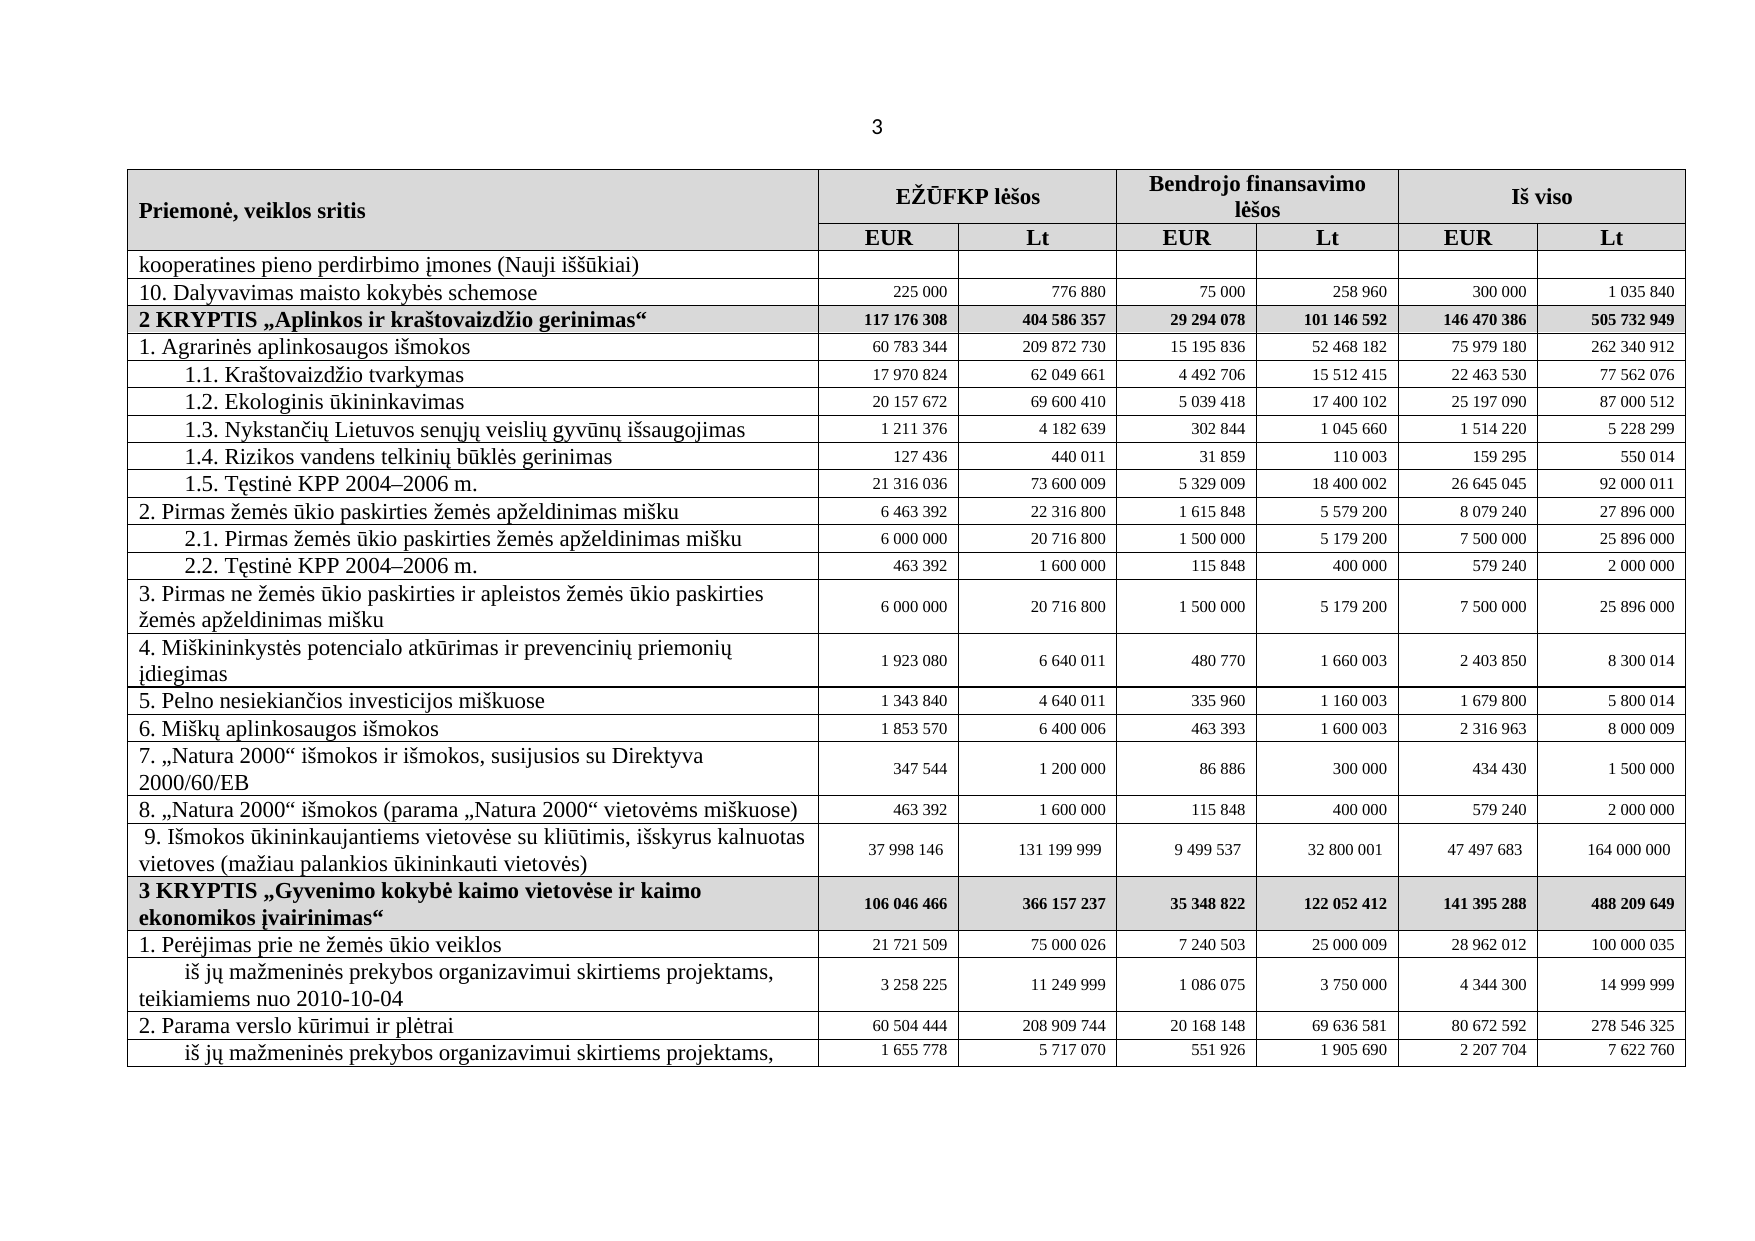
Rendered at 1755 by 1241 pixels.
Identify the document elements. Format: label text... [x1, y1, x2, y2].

table_cell 262 340 912 [1538, 334, 1685, 360]
table_cell 25 896 000 [1538, 580, 1685, 633]
table_cell iš jų mažmeninės prekybos organizavimui skirtiems projektams, [128, 1040, 818, 1066]
table_cell 3 750 000 [1257, 958, 1398, 1011]
table_cell 1.1. Kraštovaizdžio tvarkymas [128, 361, 818, 387]
table_cell 4. Miškininkystės potencialo atkūrimas ir prevencinių priemonių įdiegimas [128, 634, 818, 686]
table_cell 4 492 706 [1117, 361, 1256, 387]
table_cell 1.5. Tęstinė KPP 2004–2006 m. [128, 470, 818, 497]
table_cell 2. Pirmas žemės ūkio paskirties žemės apželdinimas mišku [128, 498, 818, 524]
table_cell 27 896 000 [1538, 498, 1685, 524]
table_cell 8 000 009 [1538, 715, 1685, 741]
table_cell 209 872 730 [959, 334, 1116, 360]
table_cell 2 000 000 [1538, 553, 1685, 579]
table_cell 60 504 444 [819, 1012, 958, 1038]
table_cell 86 886 [1117, 742, 1256, 795]
table_cell 18 400 002 [1257, 470, 1398, 497]
table_cell 37 998 146 [819, 824, 958, 876]
table_cell 8. „Natura 2000“ išmokos (parama „Natura 2000“ vietovėms miškuose) [128, 796, 818, 822]
table_cell 60 783 344 [819, 334, 958, 360]
table_cell 32 800 001 [1257, 824, 1398, 876]
table_cell 6 400 006 [959, 715, 1116, 741]
table_cell 434 430 [1399, 742, 1537, 795]
table_cell 5. Pelno nesiekiančios investicijos miškuose [128, 688, 818, 714]
table_cell 2.2. Tęstinė KPP 2004–2006 m. [128, 553, 818, 579]
table_cell 14 999 999 [1538, 958, 1685, 1011]
table_cell [959, 251, 1116, 278]
table_cell 17 970 824 [819, 361, 958, 387]
table_cell 25 896 000 [1538, 525, 1685, 552]
table_cell 5 228 299 [1538, 416, 1685, 442]
table_cell 4 182 639 [959, 416, 1116, 442]
table_cell 52 468 182 [1257, 334, 1398, 360]
table_cell 1 923 080 [819, 634, 958, 686]
table_cell 7 240 503 [1117, 931, 1256, 957]
table_cell 5 329 009 [1117, 470, 1256, 497]
table_cell 1 905 690 [1257, 1040, 1398, 1066]
table_cell 122 052 412 [1257, 877, 1398, 930]
table_header Bendrojo finansavimo lėšos [1117, 170, 1398, 223]
table_cell 47 497 683 [1399, 824, 1537, 876]
table_cell 6 000 000 [819, 525, 958, 552]
table_cell 7 500 000 [1399, 580, 1537, 633]
table_cell 26 645 045 [1399, 470, 1537, 497]
table_cell 22 463 530 [1399, 361, 1537, 387]
table_cell 75 000 [1117, 279, 1256, 305]
table_cell 335 960 [1117, 688, 1256, 714]
table_cell 3 KRYPTIS „Gyvenimo kokybė kaimo vietovėse ir kaimo ekonomikos įvairinimas“ [128, 877, 818, 930]
table_cell 440 011 [959, 443, 1116, 469]
table_cell 164 000 000 [1538, 824, 1685, 876]
table_cell [1117, 251, 1256, 278]
table_cell 6 463 392 [819, 498, 958, 524]
table_cell 17 400 102 [1257, 388, 1398, 414]
table_cell 258 960 [1257, 279, 1398, 305]
table_cell 5 800 014 [1538, 688, 1685, 714]
table_cell 73 600 009 [959, 470, 1116, 497]
table_cell 8 300 014 [1538, 634, 1685, 686]
table_cell 4 344 300 [1399, 958, 1537, 1011]
table_cell 15 512 415 [1257, 361, 1398, 387]
table_header EŽŪFKP lėšos [819, 170, 1116, 223]
table_cell 115 848 [1117, 796, 1256, 822]
table_cell 20 168 148 [1117, 1012, 1256, 1038]
table_cell 4 640 011 [959, 688, 1116, 714]
table_cell 159 295 [1399, 443, 1537, 469]
table_cell 146 470 386 [1399, 306, 1537, 332]
table_cell 127 436 [819, 443, 958, 469]
table_header Iš viso [1399, 170, 1685, 223]
table_cell 2 207 704 [1399, 1040, 1537, 1066]
table_cell 8 079 240 [1399, 498, 1537, 524]
table_cell 347 544 [819, 742, 958, 795]
table_header Priemonė, veiklos sritis [128, 170, 818, 250]
table_cell 62 049 661 [959, 361, 1116, 387]
table_cell 31 859 [1117, 443, 1256, 469]
table_cell 25 197 090 [1399, 388, 1537, 414]
table_cell 463 392 [819, 553, 958, 579]
table_cell 5 579 200 [1257, 498, 1398, 524]
table_cell 92 000 011 [1538, 470, 1685, 497]
table_cell 9. Išmokos ūkininkaujantiems vietovėse su kliūtimis, išskyrus kalnuotas vietoves (mažiau palankios ūkininkauti vietovės) [128, 824, 818, 876]
table_cell 106 046 466 [819, 877, 958, 930]
table_cell 1 500 000 [1538, 742, 1685, 795]
table_cell 1 343 840 [819, 688, 958, 714]
table_cell 28 962 012 [1399, 931, 1537, 957]
table_cell 551 926 [1117, 1040, 1256, 1066]
table_cell 21 316 036 [819, 470, 958, 497]
table_cell 776 880 [959, 279, 1116, 305]
table_cell 278 546 325 [1538, 1012, 1685, 1038]
table_cell EUR [1399, 224, 1537, 250]
table_cell 463 393 [1117, 715, 1256, 741]
table_cell 110 003 [1257, 443, 1398, 469]
table_cell 87 000 512 [1538, 388, 1685, 414]
table_cell kooperatines pieno perdirbimo įmones (Nauji iššūkiai) [128, 251, 818, 278]
table_cell 9 499 537 [1117, 824, 1256, 876]
table_cell 101 146 592 [1257, 306, 1398, 332]
table_cell Lt [1538, 224, 1685, 250]
table_cell 579 240 [1399, 553, 1537, 579]
table_cell 77 562 076 [1538, 361, 1685, 387]
table_cell 29 294 078 [1117, 306, 1256, 332]
table_cell 11 249 999 [959, 958, 1116, 1011]
table_cell 1 045 660 [1257, 416, 1398, 442]
table_cell 115 848 [1117, 553, 1256, 579]
table_cell 6 640 011 [959, 634, 1116, 686]
table_cell 2 KRYPTIS „Aplinkos ir kraštovaizdžio gerinimas“ [128, 306, 818, 332]
table_cell 1 600 000 [959, 553, 1116, 579]
table_cell 5 179 200 [1257, 525, 1398, 552]
table_cell 300 000 [1257, 742, 1398, 795]
table_cell 1 514 220 [1399, 416, 1537, 442]
table_cell iš jų mažmeninės prekybos organizavimui skirtiems projektams, teikiamiems nuo 2010-10-04 [128, 958, 818, 1011]
table_cell 3 258 225 [819, 958, 958, 1011]
table_cell 6 000 000 [819, 580, 958, 633]
table_cell 75 979 180 [1399, 334, 1537, 360]
table_cell 20 157 672 [819, 388, 958, 414]
table_cell [1538, 251, 1685, 278]
table_cell 505 732 949 [1538, 306, 1685, 332]
table_cell 10. Dalyvavimas maisto kokybės schemose [128, 279, 818, 305]
table_cell 7. „Natura 2000“ išmokos ir išmokos, susijusios su Direktyva 2000/60/EB [128, 742, 818, 795]
table_cell 22 316 800 [959, 498, 1116, 524]
table_cell 463 392 [819, 796, 958, 822]
table_cell 21 721 509 [819, 931, 958, 957]
table_cell 117 176 308 [819, 306, 958, 332]
table_cell [819, 251, 958, 278]
table_cell 302 844 [1117, 416, 1256, 442]
table_cell 1 086 075 [1117, 958, 1256, 1011]
table_cell 20 716 800 [959, 580, 1116, 633]
table_cell 1 853 570 [819, 715, 958, 741]
table_cell 1 600 003 [1257, 715, 1398, 741]
table_cell 1 679 800 [1399, 688, 1537, 714]
table_cell 141 395 288 [1399, 877, 1537, 930]
table_cell 15 195 836 [1117, 334, 1256, 360]
table_cell 225 000 [819, 279, 958, 305]
table_cell 1 160 003 [1257, 688, 1398, 714]
table_cell 2 403 850 [1399, 634, 1537, 686]
table_cell 1 600 000 [959, 796, 1116, 822]
table_cell 100 000 035 [1538, 931, 1685, 957]
table_cell 2 316 963 [1399, 715, 1537, 741]
table_cell 550 014 [1538, 443, 1685, 469]
table_cell 1.3. Nykstančių Lietuvos senųjų veislių gyvūnų išsaugojimas [128, 416, 818, 442]
table_cell 1 211 376 [819, 416, 958, 442]
table_cell 5 717 070 [959, 1040, 1116, 1066]
table_cell 2.1. Pirmas žemės ūkio paskirties žemės apželdinimas mišku [128, 525, 818, 552]
table_cell 75 000 026 [959, 931, 1116, 957]
table_cell 366 157 237 [959, 877, 1116, 930]
table_cell 1 200 000 [959, 742, 1116, 795]
table_cell 1.2. Ekologinis ūkininkavimas [128, 388, 818, 414]
table_cell 20 716 800 [959, 525, 1116, 552]
table_cell Lt [959, 224, 1116, 250]
table_cell 1. Agrarinės aplinkosaugos išmokos [128, 334, 818, 360]
table_cell 25 000 009 [1257, 931, 1398, 957]
table_cell EUR [1117, 224, 1256, 250]
table_cell EUR [819, 224, 958, 250]
table_cell 579 240 [1399, 796, 1537, 822]
table_cell 400 000 [1257, 796, 1398, 822]
table_cell 7 500 000 [1399, 525, 1537, 552]
table_cell 69 636 581 [1257, 1012, 1398, 1038]
table_cell 1 500 000 [1117, 525, 1256, 552]
table_cell 208 909 744 [959, 1012, 1116, 1038]
table_cell 400 000 [1257, 553, 1398, 579]
table_cell [1257, 251, 1398, 278]
table_cell 1 660 003 [1257, 634, 1398, 686]
table_cell 480 770 [1117, 634, 1256, 686]
table_cell 69 600 410 [959, 388, 1116, 414]
table_cell 5 039 418 [1117, 388, 1256, 414]
table_cell 1. Perėjimas prie ne žemės ūkio veiklos [128, 931, 818, 957]
table_cell 1 035 840 [1538, 279, 1685, 305]
table_cell 488 209 649 [1538, 877, 1685, 930]
table_cell 5 179 200 [1257, 580, 1398, 633]
table_cell 7 622 760 [1538, 1040, 1685, 1066]
table_cell 2. Parama verslo kūrimui ir plėtrai [128, 1012, 818, 1038]
table_cell 1 615 848 [1117, 498, 1256, 524]
table_cell [1399, 251, 1537, 278]
table_cell 300 000 [1399, 279, 1537, 305]
table_cell 3. Pirmas ne žemės ūkio paskirties ir apleistos žemės ūkio paskirties žemės apželdinimas mišku [128, 580, 818, 633]
table_cell 404 586 357 [959, 306, 1116, 332]
table_cell 80 672 592 [1399, 1012, 1537, 1038]
table_cell 6. Miškų aplinkosaugos išmokos [128, 715, 818, 741]
table_cell 1.4. Rizikos vandens telkinių būklės gerinimas [128, 443, 818, 469]
table_cell 1 655 778 [819, 1040, 958, 1066]
table_cell Lt [1257, 224, 1398, 250]
table_cell 131 199 999 [959, 824, 1116, 876]
table_cell 35 348 822 [1117, 877, 1256, 930]
table_cell 2 000 000 [1538, 796, 1685, 822]
table_cell 1 500 000 [1117, 580, 1256, 633]
